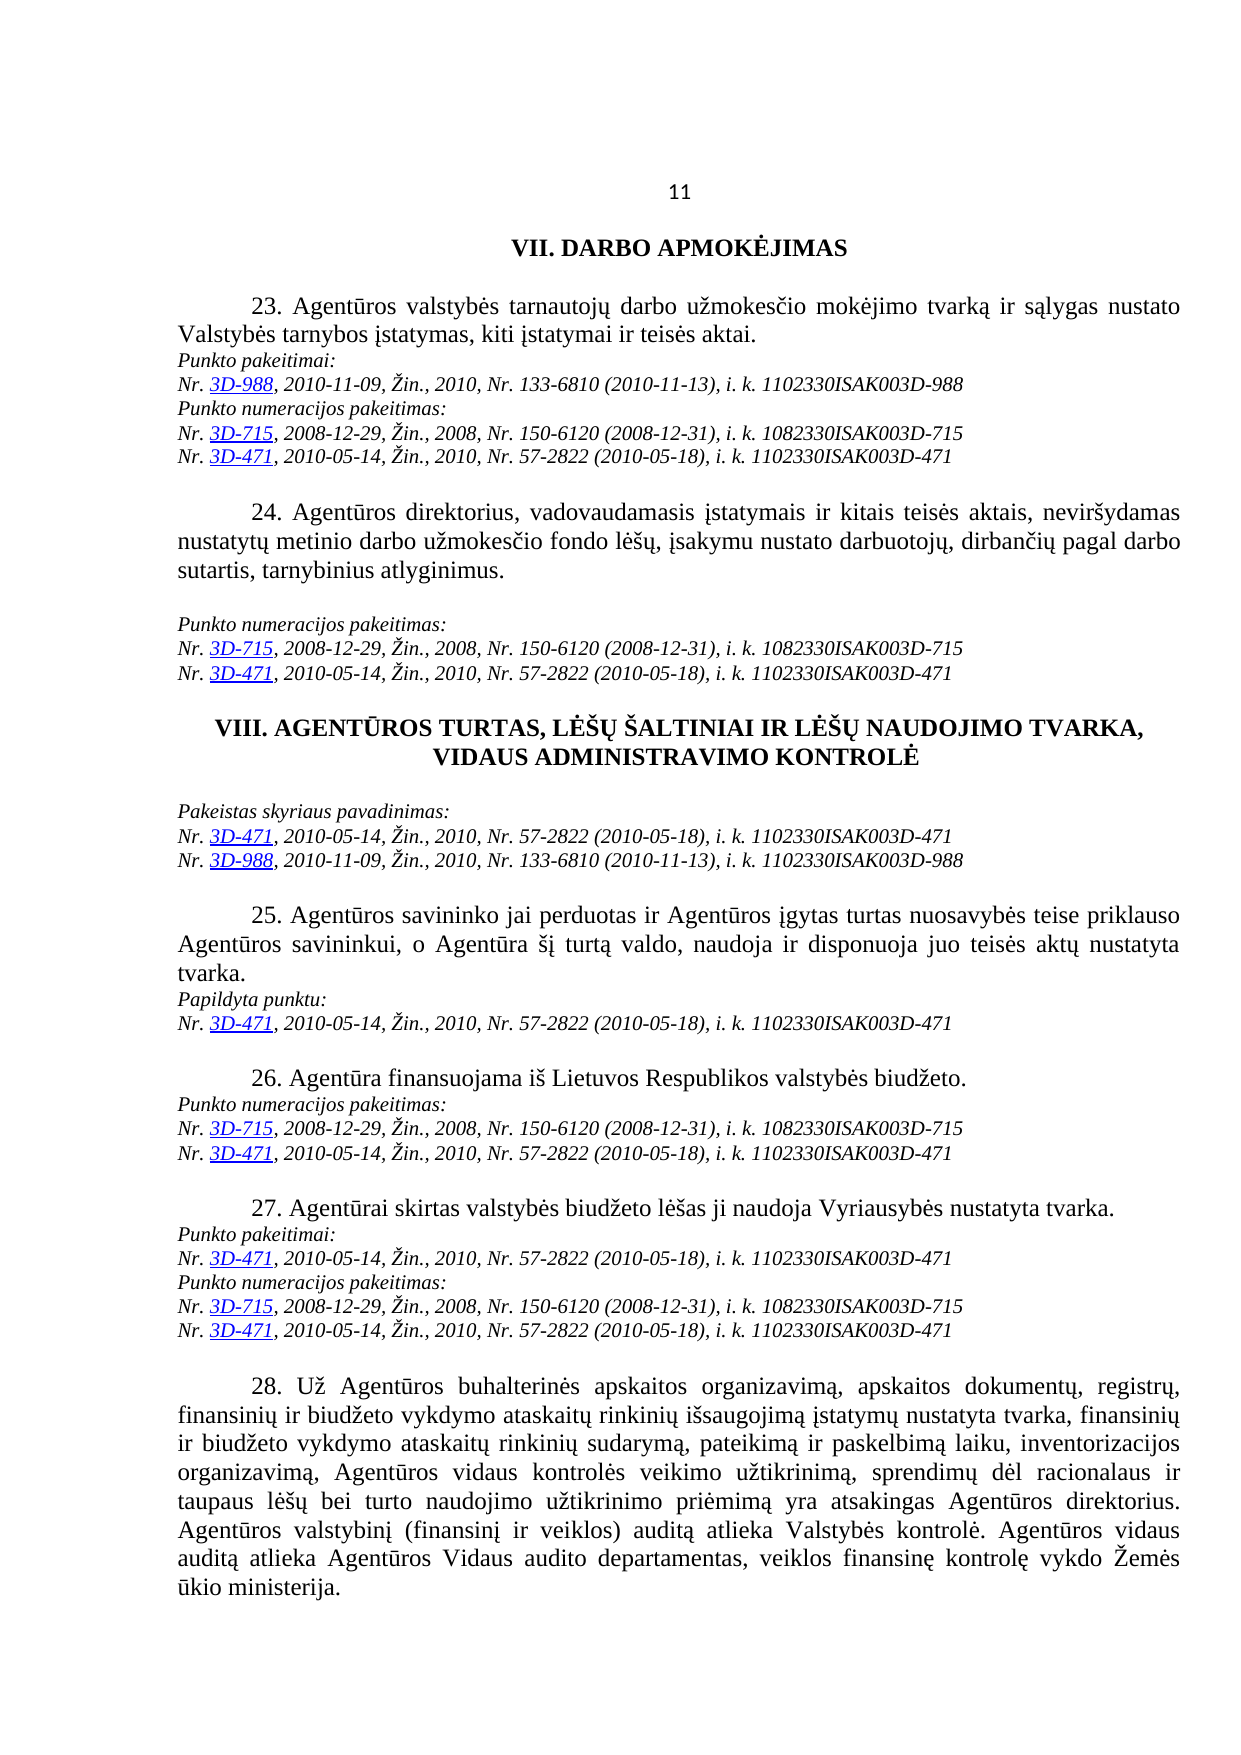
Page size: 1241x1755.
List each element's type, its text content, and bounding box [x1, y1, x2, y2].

text Nr. 3D-715, 2008-12-29, Žin., 2008, Nr. 150-6120 (2008-12-31), i. k. 1082330ISAK003D-715 [177, 420, 1181, 444]
text Nr. 3D-715, 2008-12-29, Žin., 2008, Nr. 150-6120 (2008-12-31), i. k. 1082330ISAK003D-715 [177, 1294, 1181, 1318]
text Nr. 3D-471, 2010-05-14, Žin., 2010, Nr. 57-2822 (2010-05-18), i. k. 1102330ISAK003D-471 [177, 444, 1181, 468]
text Nr. 3D-715, 2008-12-29, Žin., 2008, Nr. 150-6120 (2008-12-31), i. k. 1082330ISAK003D-715 [177, 636, 1181, 660]
text Pakeistas skyriaus pavadinimas: [177, 799, 1181, 823]
text VIII. AGENTŪROS TURTAS, LĖŠŲ ŠALTINIAI IR LĖŠŲ NAUDOJIMO TVARKA, VIDAUS ADMINISTRAVIMO KONTROLĖ [177, 713, 1181, 771]
text 23. Agentūros valstybės tarnautojų darbo užmokesčio mokėjimo tvarką ir sąlygas nustato Valstybės tarnybos įstatymas, kiti įstatymai ir teisės aktai. [177, 291, 1181, 348]
text Nr. 3D-471, 2010-05-14, Žin., 2010, Nr. 57-2822 (2010-05-18), i. k. 1102330ISAK003D-471 [177, 823, 1181, 848]
text 27. Agentūrai skirtas valstybės biudžeto lėšas ji naudoja Vyriausybės nustatyta tvarka. [177, 1193, 1181, 1222]
text Nr. 3D-471, 2010-05-14, Žin., 2010, Nr. 57-2822 (2010-05-18), i. k. 1102330ISAK003D-471 [177, 1011, 1181, 1035]
text Nr. 3D-471, 2010-05-14, Žin., 2010, Nr. 57-2822 (2010-05-18), i. k. 1102330ISAK003D-471 [177, 660, 1181, 684]
text Nr. 3D-715, 2008-12-29, Žin., 2008, Nr. 150-6120 (2008-12-31), i. k. 1082330ISAK003D-715 [177, 1116, 1181, 1140]
text Punkto numeracijos pakeitimas: [177, 1092, 1181, 1116]
text 26. Agentūra finansuojama iš Lietuvos Respublikos valstybės biudžeto. [177, 1063, 1181, 1092]
text VII. DARBO APMOKĖJIMAS [177, 233, 1181, 262]
text Punkto pakeitimai: [177, 348, 1181, 372]
text 24. Agentūros direktorius, vadovaudamasis įstatymais ir kitais teisės aktais, neviršydamas nustatytų metinio darbo užmokesčio fondo lėšų, įsakymu nustato darbuotojų, dirbančių pagal darbo sutartis, tarnybinius atlyginimus. [177, 497, 1181, 583]
text Punkto pakeitimai: [177, 1222, 1181, 1246]
text Nr. 3D-988, 2010-11-09, Žin., 2010, Nr. 133-6810 (2010-11-13), i. k. 1102330ISAK003D-988 [177, 372, 1181, 396]
text Nr. 3D-471, 2010-05-14, Žin., 2010, Nr. 57-2822 (2010-05-18), i. k. 1102330ISAK003D-471 [177, 1140, 1181, 1164]
text Nr. 3D-988, 2010-11-09, Žin., 2010, Nr. 133-6810 (2010-11-13), i. k. 1102330ISAK003D-988 [177, 848, 1181, 872]
text Punkto numeracijos pakeitimas: [177, 612, 1181, 636]
text Punkto numeracijos pakeitimas: [177, 396, 1181, 420]
text 28. Už Agentūros buhalterinės apskaitos organizavimą, apskaitos dokumentų, registrų, finansinių ir biudžeto vykdymo ataskaitų rinkinių išsaugojimą įstatymų nustatyta tvarka, finansinių ir biudžeto vykdymo ataskaitų rinkinių sudarymą, pateikimą ir paskelbimą laiku, inventorizacijos organizavimą, Agentūros vidaus kontrolės veikimo užtikrinimą, sprendimų dėl racionalaus ir taupaus lėšų bei turto naudojimo užtikrinimo priėmimą yra atsakingas Agentūros direktorius. Agentūros valstybinį (finansinį ir veiklos) auditą atlieka Valstybės kontrolė. Agentūros vidaus auditą atlieka Agentūros Vidaus audito departamentas, veiklos finansinę kontrolę vykdo Žemės ūkio ministerija. [177, 1371, 1181, 1601]
text Papildyta punktu: [177, 987, 1181, 1011]
text Nr. 3D-471, 2010-05-14, Žin., 2010, Nr. 57-2822 (2010-05-18), i. k. 1102330ISAK003D-471 [177, 1246, 1181, 1270]
text 25. Agentūros savininko jai perduotas ir Agentūros įgytas turtas nuosavybės teise priklauso Agentūros savininkui, o Agentūra šį turtą valdo, naudoja ir disponuoja juo teisės aktų nustatyta tvarka. [177, 900, 1181, 987]
text Nr. 3D-471, 2010-05-14, Žin., 2010, Nr. 57-2822 (2010-05-18), i. k. 1102330ISAK003D-471 [177, 1318, 1181, 1342]
text Punkto numeracijos pakeitimas: [177, 1270, 1181, 1294]
